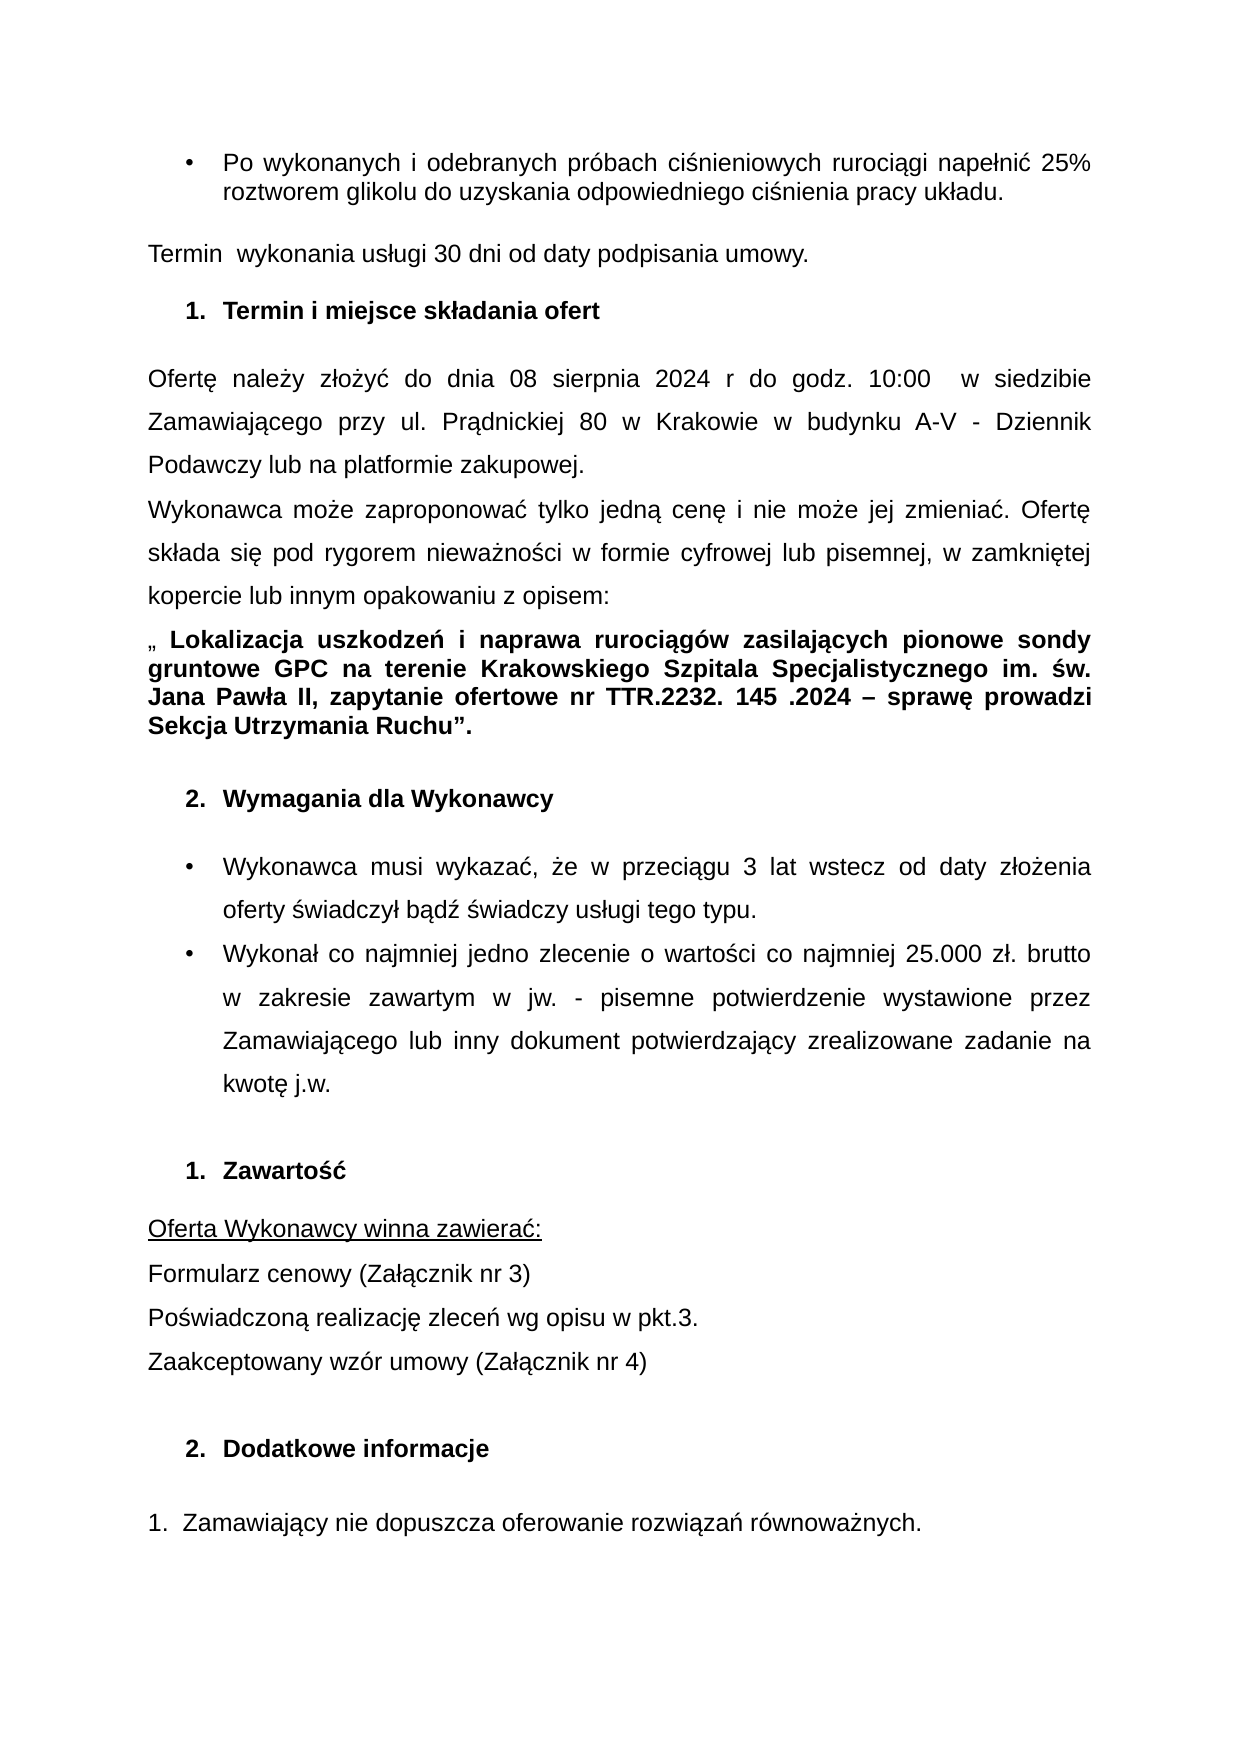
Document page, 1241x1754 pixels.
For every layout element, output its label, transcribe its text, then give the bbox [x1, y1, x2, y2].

text Ofertę należy złożyć do dnia 08 sierpnia 2024 r do godz. 10:00 w siedzibie Zamawiającego przy ul. Prądnickiej 80 w Krakowie w budynku A-V - Dziennik Podawczy lub na platformie zakupowej. [148, 364, 1092, 479]
list Wykonał co najmniej jedno zlecenie o wartości co najmniej 25.000 zł. brutto w zakresie zawartym w jw. - pisemne potwierdzenie wystawione przez Zamawiającego lub inny dokument potwierdzający zrealizowane zadanie na kwotę j.w. [185, 939, 1092, 1098]
text Formularz cenowy (Załącznik nr 3) [148, 1258, 1092, 1287]
text Oferta Wykonawcy winna zawierać: [148, 1214, 1092, 1243]
text 1. Zamawiający nie dopuszcza oferowanie rozwiązań równoważnych. [148, 1508, 1092, 1536]
text Poświadczoną realizację zleceń wg opisu w pkt.3. [148, 1303, 1092, 1331]
text Termin wykonania usługi 30 dni od daty podpisania umowy. [148, 239, 1092, 267]
list Zawartość [185, 1156, 1092, 1185]
list Dodatkowe informacje [185, 1434, 1092, 1463]
text Wykonawca może zaproponować tylko jedną cenę i nie może jej zmieniać. Ofertę składa się pod rygorem nieważności w formie cyfrowej lub pisemnej, w zamkniętej kopercie lub innym opakowaniu z opisem: [148, 494, 1092, 609]
text „ Lokalizacja uszkodzeń i naprawa rurociągów zasilających pionowe sondy gruntowe GPC na terenie Krakowskiego Szpitala Specjalistycznego im. św. Jana Pawła II, zapytanie ofertowe nr TTR.2232. 145 .2024 – sprawę prowadzi Sekcja Utrzymania Ruchu”. [148, 625, 1092, 740]
list Wymagania dla Wykonawcy [185, 784, 1092, 813]
list Wykonawca musi wykazać, że w przeciągu 3 lat wstecz od daty złożenia oferty świadczył bądź świadczy usługi tego typu. [185, 852, 1092, 924]
list Termin i miejsce składania ofert [185, 296, 1092, 325]
text Zaakceptowany wzór umowy (Załącznik nr 4) [148, 1347, 1092, 1375]
list Po wykonanych i odebranych próbach ciśnieniowych rurociągi napełnić 25% roztworem glikolu do uzyskania odpowiedniego ciśnienia pracy układu. [185, 148, 1092, 205]
